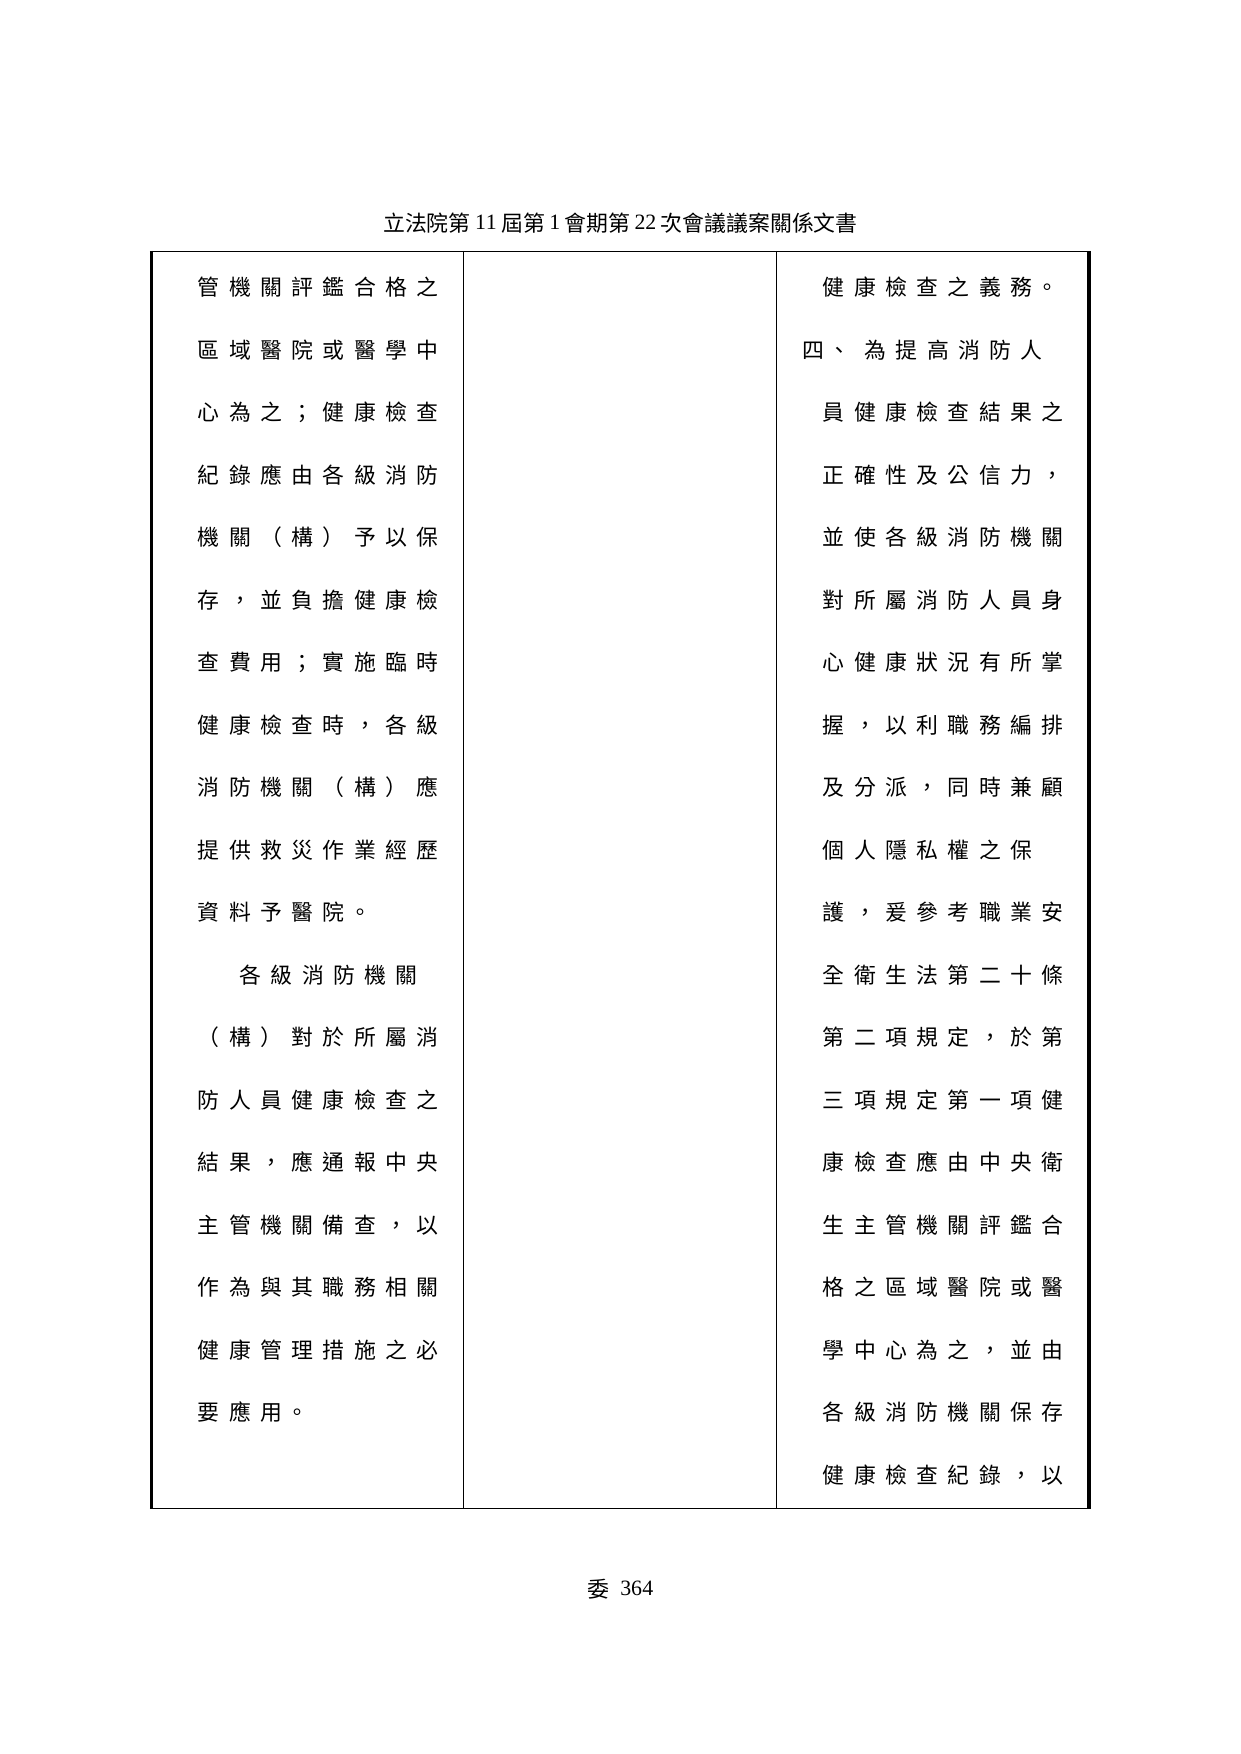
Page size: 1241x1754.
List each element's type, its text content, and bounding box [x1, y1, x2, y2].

table_cell 管機關評鑑合格之區域醫院或醫學中心為之；健康檢查紀錄應由各級消防機關（構）予以保存，並負擔健康檢查費用；實施臨時健康檢查時，各級消防機關（構）應提供救災作業經歷資料予醫院。 各級消防機關（構）對於所屬消防人員健康檢查之結果，應通報中央主管機關備查，以作為與其職務相關健康管理措施之必要應用。 [153, 252, 463, 1508]
table_cell 健康檢查之義務。 四、為提高消防人員健康檢查結果之正確性及公信力，並使各級消防機關對所屬消防人員身心健康狀況有所掌握，以利職務編排及分派，同時兼顧個人隱私權之保護，爰參考職業安全衛生法第二十條第二項規定，於第三項規定第一項健康檢查應由中央衛生主管機關評鑑合格之區域醫院或醫學中心為之，並由各級消防機關保存健康檢查紀錄，以 [777, 252, 1087, 1508]
table_cell [464, 252, 776, 1508]
